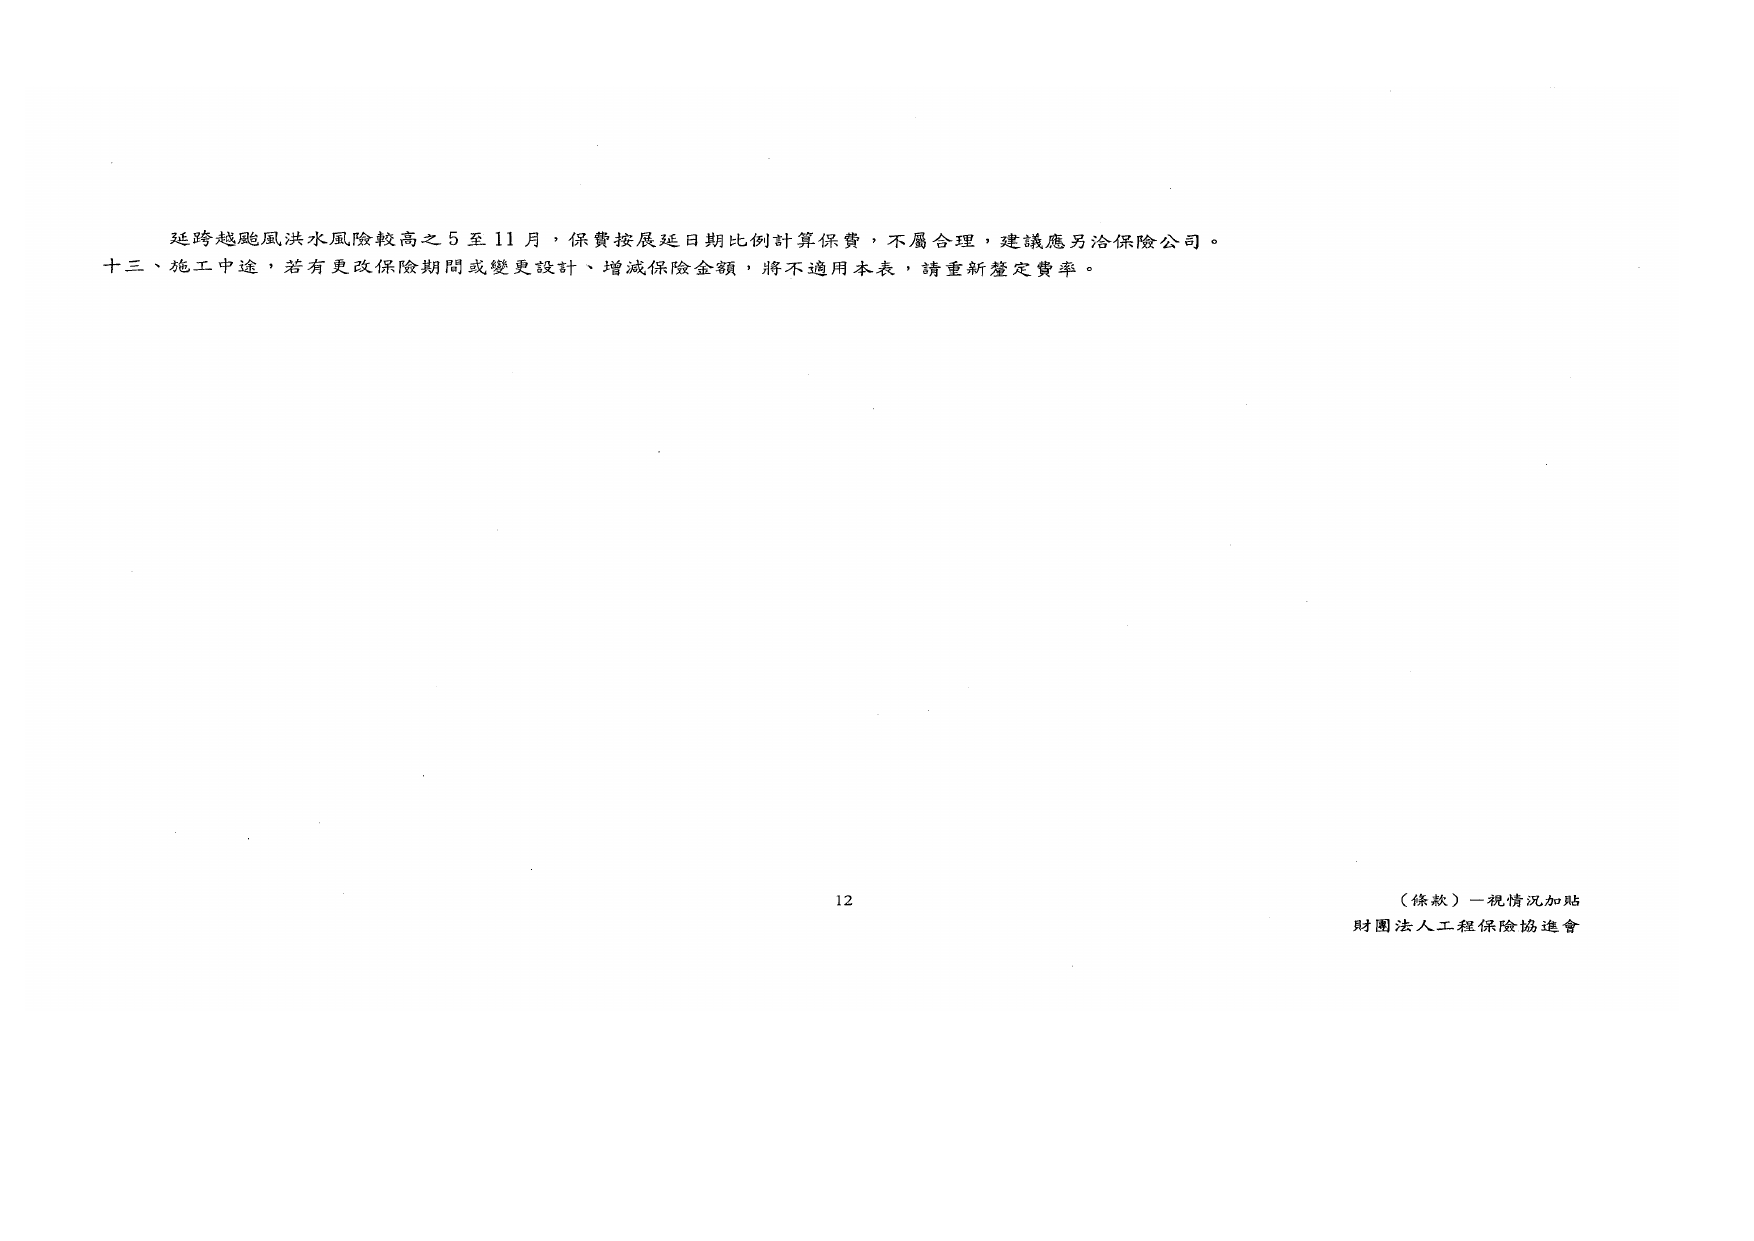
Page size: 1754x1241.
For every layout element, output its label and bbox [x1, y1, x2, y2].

picture [25, 86, 1680, 1011]
